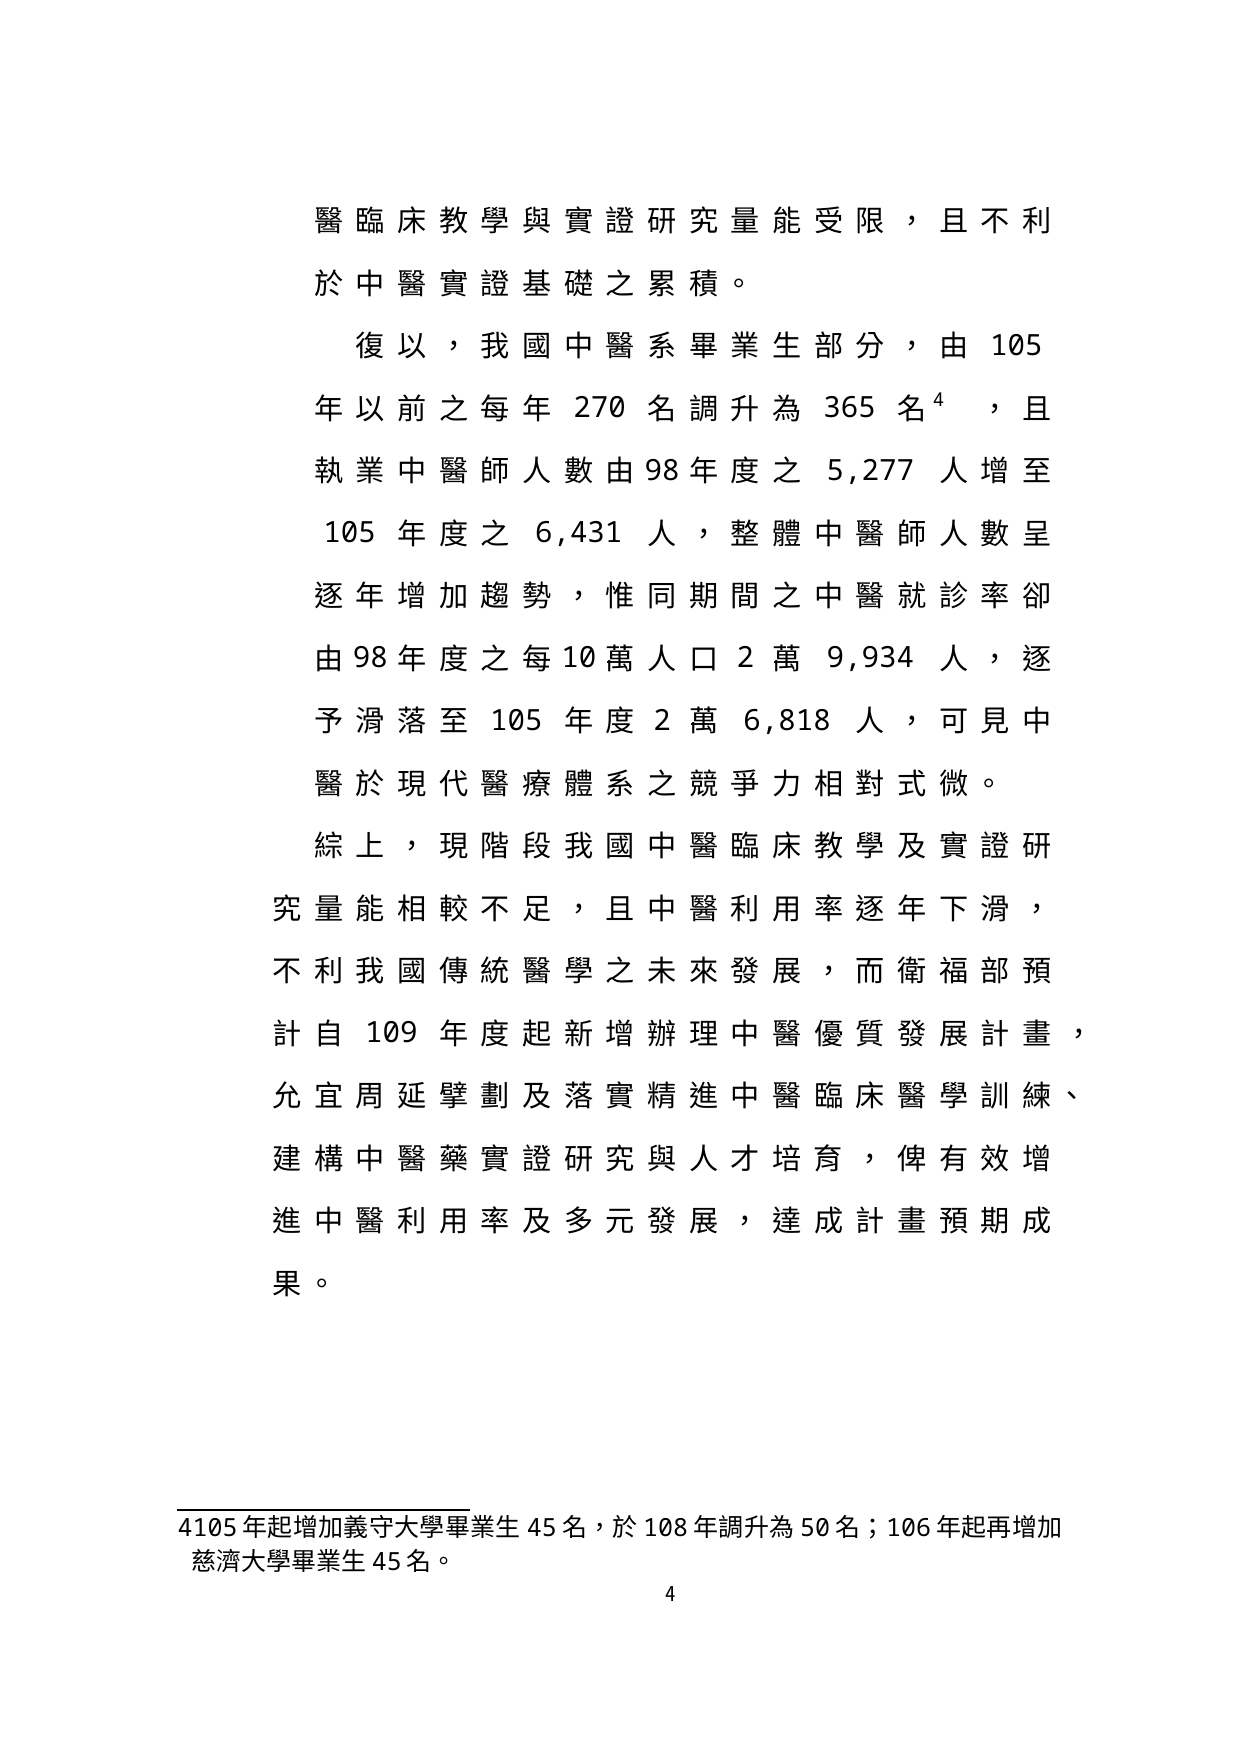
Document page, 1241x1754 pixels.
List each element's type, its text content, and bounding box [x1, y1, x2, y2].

text 105年起增加義守大學畢業生45名，於108年調升為50名；106年起再增加慈濟大學畢業生45名。 [177, 1510, 1063, 1577]
text 復以，我國中醫系畢業生部分，由105年以前之每年270名調升為365名，且執業中醫師人數由98年度之5,277人增至105年度之6,431人，整體中醫師人數呈逐年增加趨勢，惟同期間之中醫就診率卻由98年度之每10萬人口2萬9,934人，逐予滑落至105年度2萬6,818人，可見中醫於現代醫療體系之競爭力相對式微。 [271, 302, 1058, 802]
text 依衛福部提供之資料，該部自103年落實「中醫醫療機構負責醫師訓練制度」，規範擔任中醫醫療機構負責醫師者，須在指定訓練機構接受2年負責醫師訓練，於107年度主要訓練機構已擴增至65家，受訓醫師亦增為403位；惟現階段我國中醫仍未建立專科醫師制度、以基層診所型態營運為主及中醫會診誘因不足等，致中醫臨床教學與實證研究量能受限，且不利於中醫實證基礎之累積。 [271, 177, 1058, 302]
text 綜上，現階段我國中醫臨床教學及實證研究量能相較不足，且中醫利用率逐年下滑，不利我國傳統醫學之未來發展，而衛福部預計自109年度起新增辦理中醫優質發展計畫，允宜周延擘劃及落實精進中醫臨床醫學訓練、建構中醫藥實證研究與人才培育，俾有效增進中醫利用率及多元發展，達成計畫預期成果。 [242, 802, 1058, 1302]
